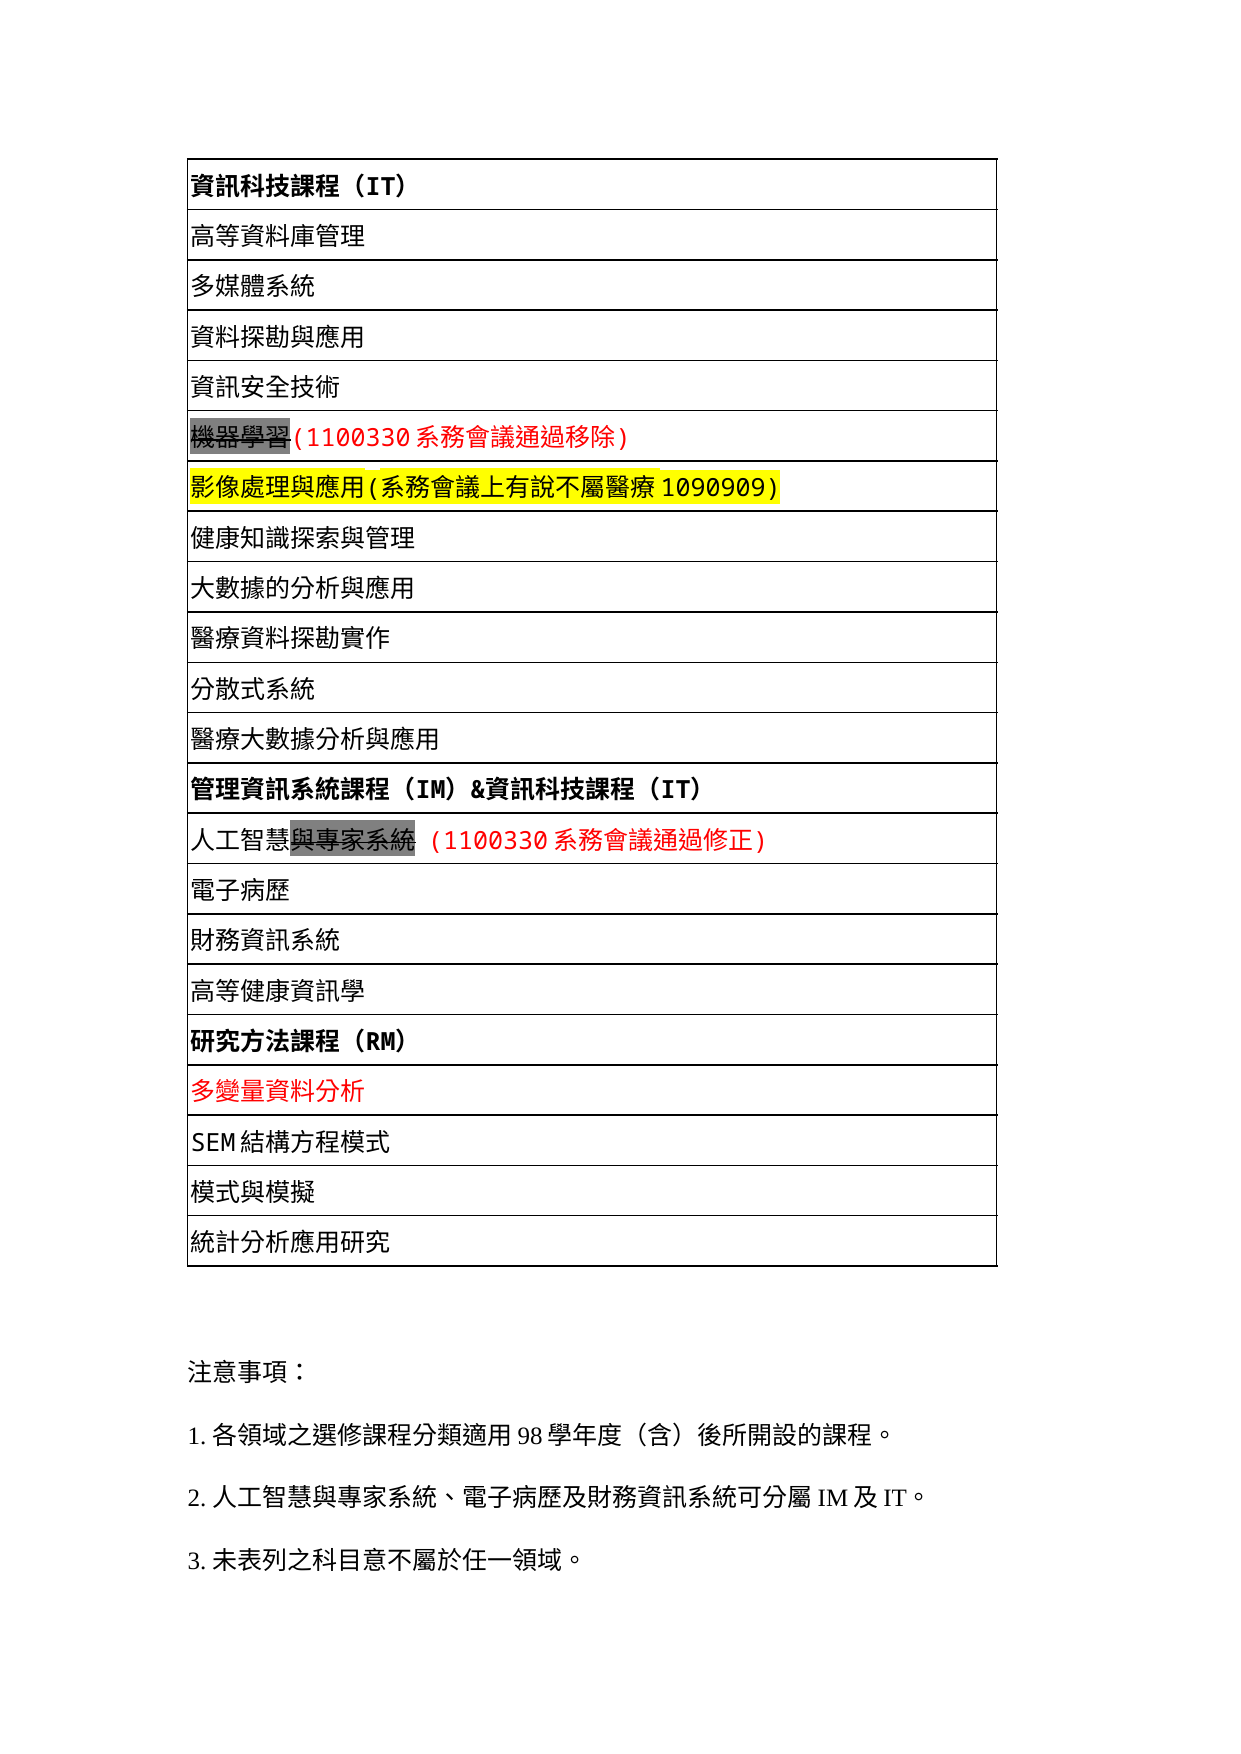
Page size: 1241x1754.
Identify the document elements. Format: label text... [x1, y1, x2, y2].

text 3. 未表列之科目意不屬於任一領域。 [187, 1517, 1053, 1579]
table_cell 多變量資料分析 [188, 1066, 996, 1114]
table_cell 機器學習(1100330系務會議通過移除) [188, 411, 996, 460]
text 2. 人工智慧與專家系統、電子病歷及財務資訊系統可分屬IM及IT。 [187, 1454, 1053, 1517]
table_cell 醫療資料探勘實作 [188, 613, 996, 661]
table_cell 管理資訊系統課程（IM）&資訊科技課程（IT） [188, 764, 996, 812]
table_cell 資訊科技課程（IT） [188, 160, 996, 208]
table_cell SEM結構方程模式 [188, 1116, 996, 1164]
table_cell 醫療大數據分析與應用 [188, 713, 996, 762]
table_cell 財務資訊系統 [188, 915, 996, 963]
table_cell 健康知識探索與管理 [188, 512, 996, 561]
text 1. 各領域之選修課程分類適用98學年度（含）後所開設的課程。 [187, 1392, 1053, 1454]
table_cell 影像處理與應用(系務會議上有說不屬醫療1090909) [188, 462, 996, 510]
table_cell 高等健康資訊學 [188, 965, 996, 1013]
table_cell 模式與模擬 [188, 1166, 996, 1215]
table_cell 人工智慧與專家系統 (1100330系務會議通過修正) [188, 814, 996, 863]
table_cell 資訊安全技術 [188, 361, 996, 410]
text 注意事項： [187, 1329, 1053, 1392]
table_cell 大數據的分析與應用 [188, 562, 996, 611]
table_cell 資料探勘與應用 [188, 311, 996, 359]
table_cell 研究方法課程（RM） [188, 1015, 996, 1064]
table_cell 多媒體系統 [188, 261, 996, 309]
table_cell 統計分析應用研究 [188, 1216, 996, 1265]
table_cell 電子病歷 [188, 864, 996, 913]
table_cell 分散式系統 [188, 663, 996, 712]
table_cell 高等資料庫管理 [188, 210, 996, 259]
